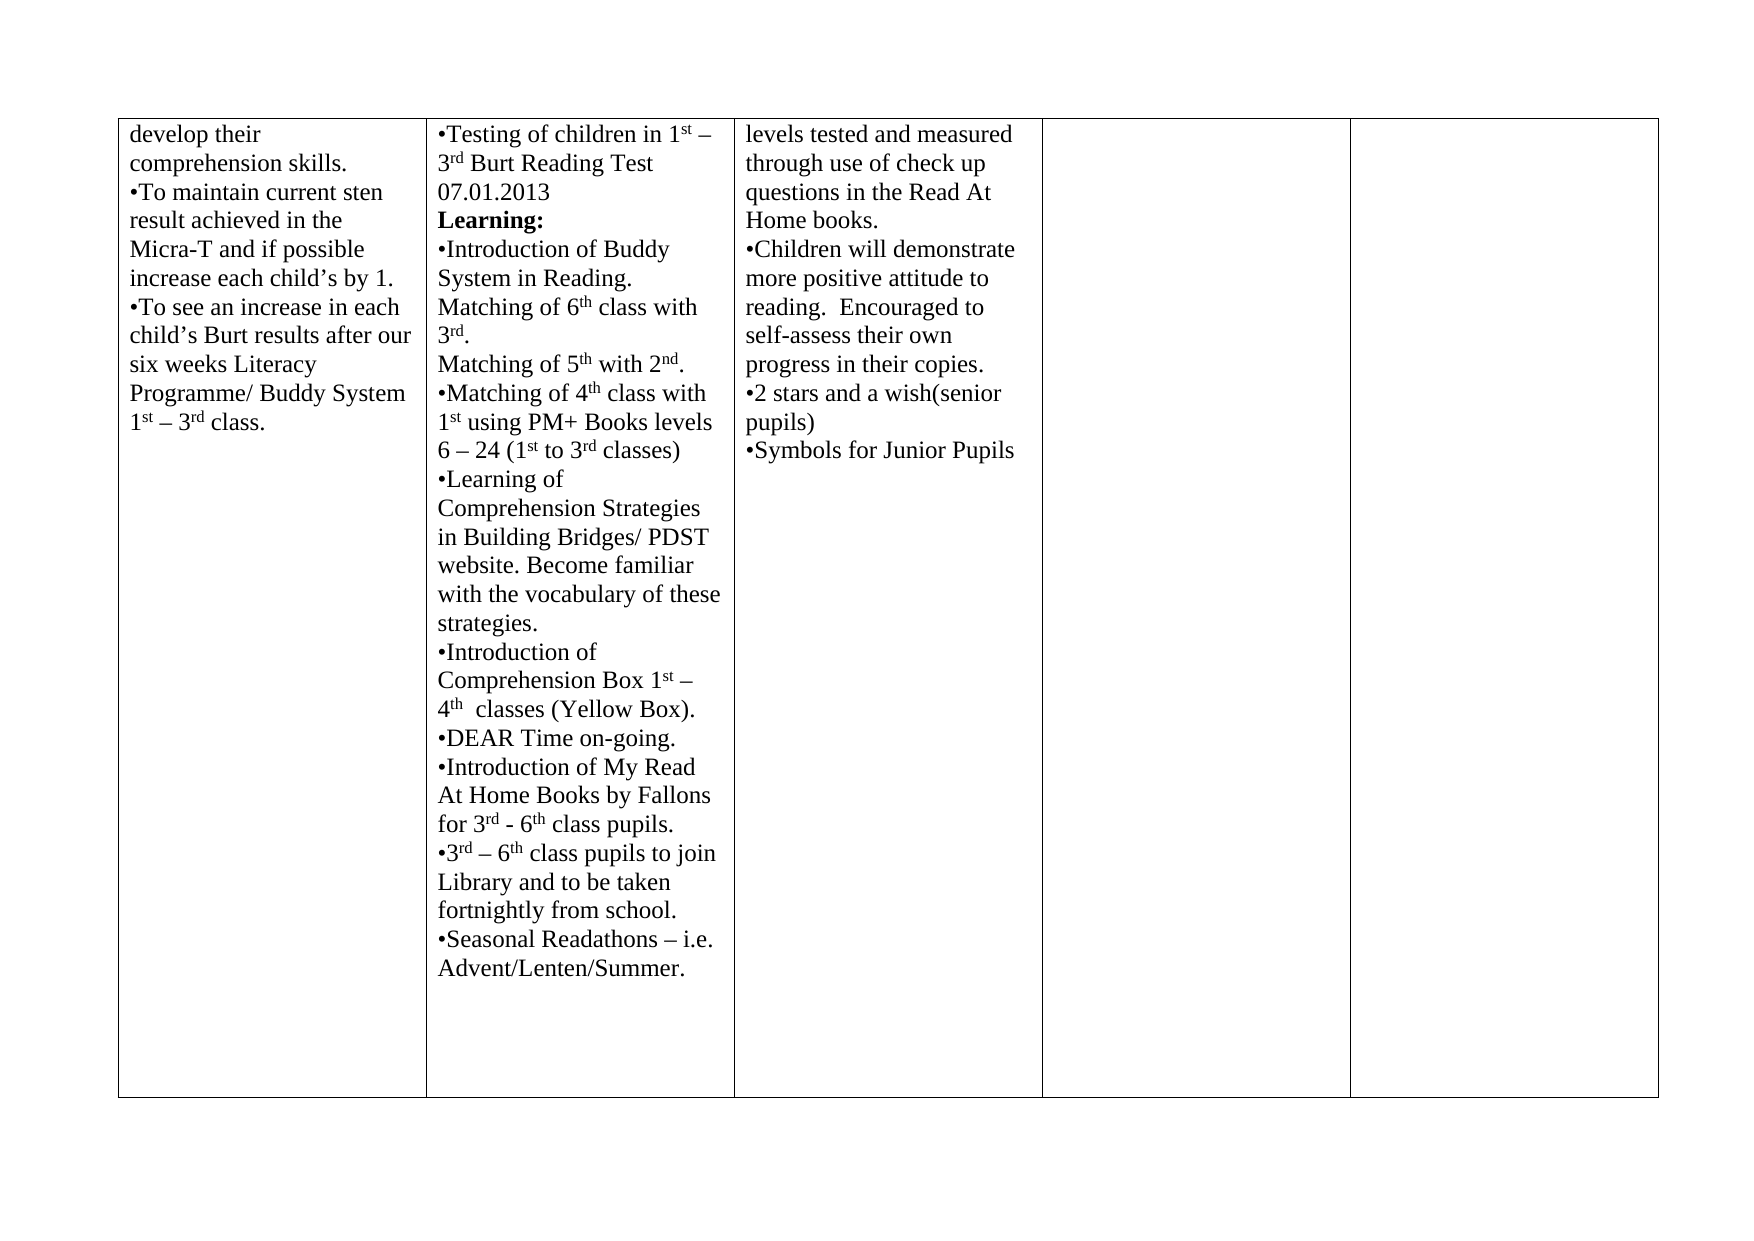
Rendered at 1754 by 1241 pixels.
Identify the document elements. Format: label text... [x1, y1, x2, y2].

table_cell •Testing of children in 1st – 3rd Burt Reading Test 07.01.2013 Learning: •Introduction of Buddy System in Reading. Matching of 6th class with 3rd. Matching of 5th with 2nd. •Matching of 4th class with 1st using PM+ Books levels 6 – 24 (1st to 3rd classes) •Learning of Comprehension Strategies in Building Bridges/ PDST website. Become familiar with the vocabulary of these strategies. •Introduction of Comprehension Box 1st – 4th classes (Yellow Box). •DEAR Time on-going. •Introduction of My Read At Home Books by Fallons for 3rd - 6th class pupils. •3rd – 6th class pupils to join Library and to be taken fortnightly from school. •Seasonal Readathons – i.e. Advent/Lenten/Summer. [427, 119, 734, 1097]
table_cell [1351, 119, 1658, 1097]
table_cell develop their comprehension skills. •To maintain current sten result achieved in the Micra-T and if possible increase each child’s by 1. •To see an increase in each child’s Burt results after our six weeks Literacy Programme/ Buddy System 1st – 3rd class. [119, 119, 426, 1097]
table_cell levels tested and measured through use of check up questions in the Read At Home books. •Children will demonstrate more positive attitude to reading. Encouraged to self-assess their own progress in their copies. •2 stars and a wish(senior pupils) •Symbols for Junior Pupils [735, 119, 1042, 1097]
table_cell [1043, 119, 1350, 1097]
